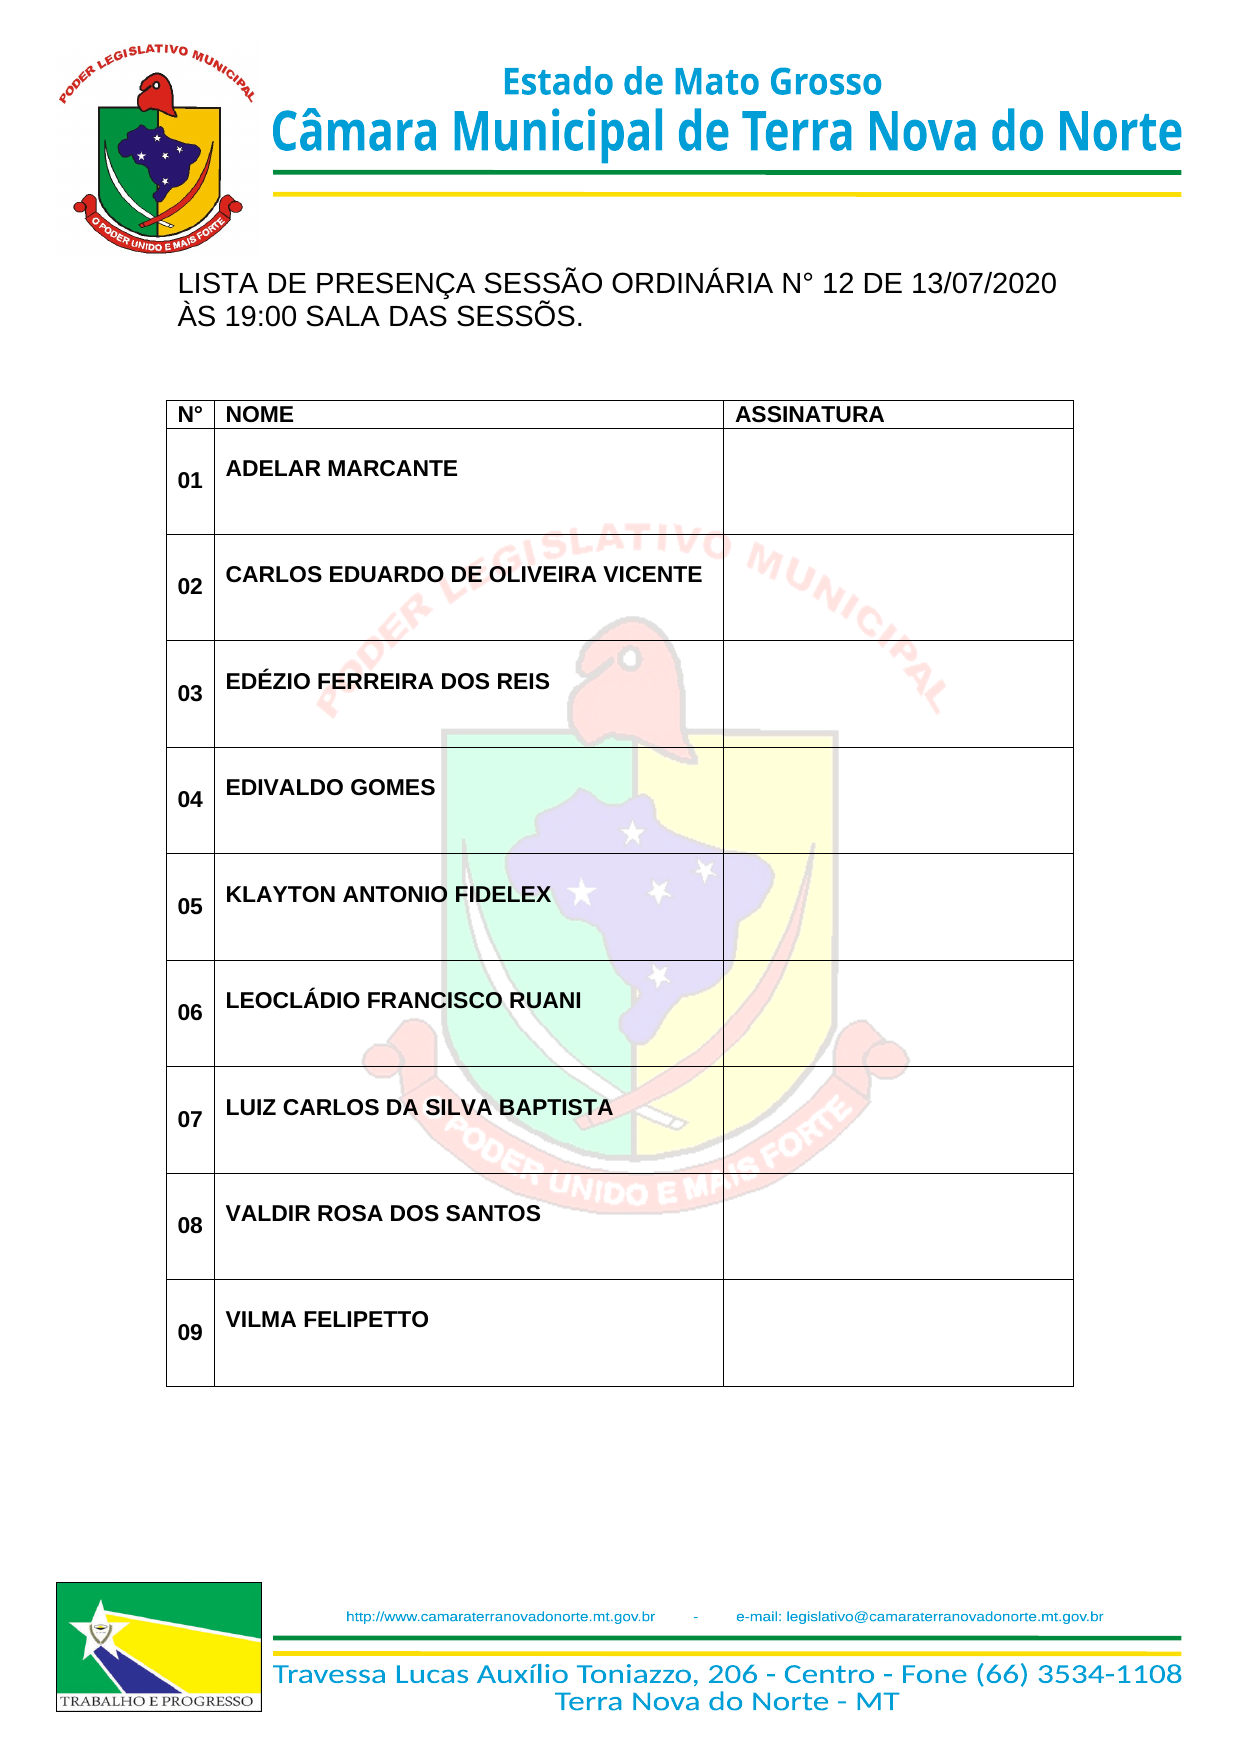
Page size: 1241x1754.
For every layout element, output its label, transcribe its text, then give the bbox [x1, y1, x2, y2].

picture [55, 42, 260, 256]
table_cell [724, 429, 1073, 534]
table_cell ADELAR MARCANTE [215, 429, 723, 534]
table_cell LEOCLÁDIO FRANCISCO RUANI [215, 961, 303, 1066]
table_header NOME [215, 401, 723, 427]
table_cell EDÉZIO FERREIRA DOS REIS [215, 641, 303, 747]
table_cell [966, 535, 1073, 640]
table_cell [724, 1174, 1073, 1279]
table_cell EDIVALDO GOMES [215, 748, 303, 853]
table_cell 03 [167, 641, 214, 747]
table_cell [966, 1067, 1073, 1173]
table_cell VALDIR ROSA DOS SANTOS [215, 1174, 723, 1279]
table_cell 09 [167, 1280, 214, 1386]
table_cell 05 [167, 854, 214, 960]
table_cell CARLOS EDUARDO DE OLIVEIRA VICENTE [215, 535, 303, 640]
table_cell KLAYTON ANTONIO FIDELEX [215, 854, 303, 960]
text LISTA DE PRESENÇA SESSÃO ORDINÁRIA N° 12 DE 13/07/2020 ÀS 19:00 SALA DAS SESSÕS. [177, 266, 1063, 333]
table_cell [966, 641, 1073, 747]
table_cell [966, 748, 1073, 853]
table_cell 04 [167, 748, 214, 853]
table_cell 06 [167, 961, 214, 1066]
table_cell [724, 1280, 1073, 1386]
table_cell [966, 961, 1073, 1066]
table_cell LUIZ CARLOS DA SILVA BAPTISTA [215, 1067, 303, 1173]
table_cell VILMA FELIPETTO [215, 1280, 723, 1386]
table_cell 02 [167, 535, 214, 640]
table_cell 08 [167, 1174, 214, 1279]
table_cell 01 [167, 429, 214, 534]
table_cell [966, 854, 1073, 960]
table_header N° [167, 401, 214, 427]
table_header ASSINATURA [724, 401, 1073, 427]
picture [57, 1583, 261, 1711]
table_cell 07 [167, 1067, 214, 1173]
picture [860, 1611, 868, 1623]
